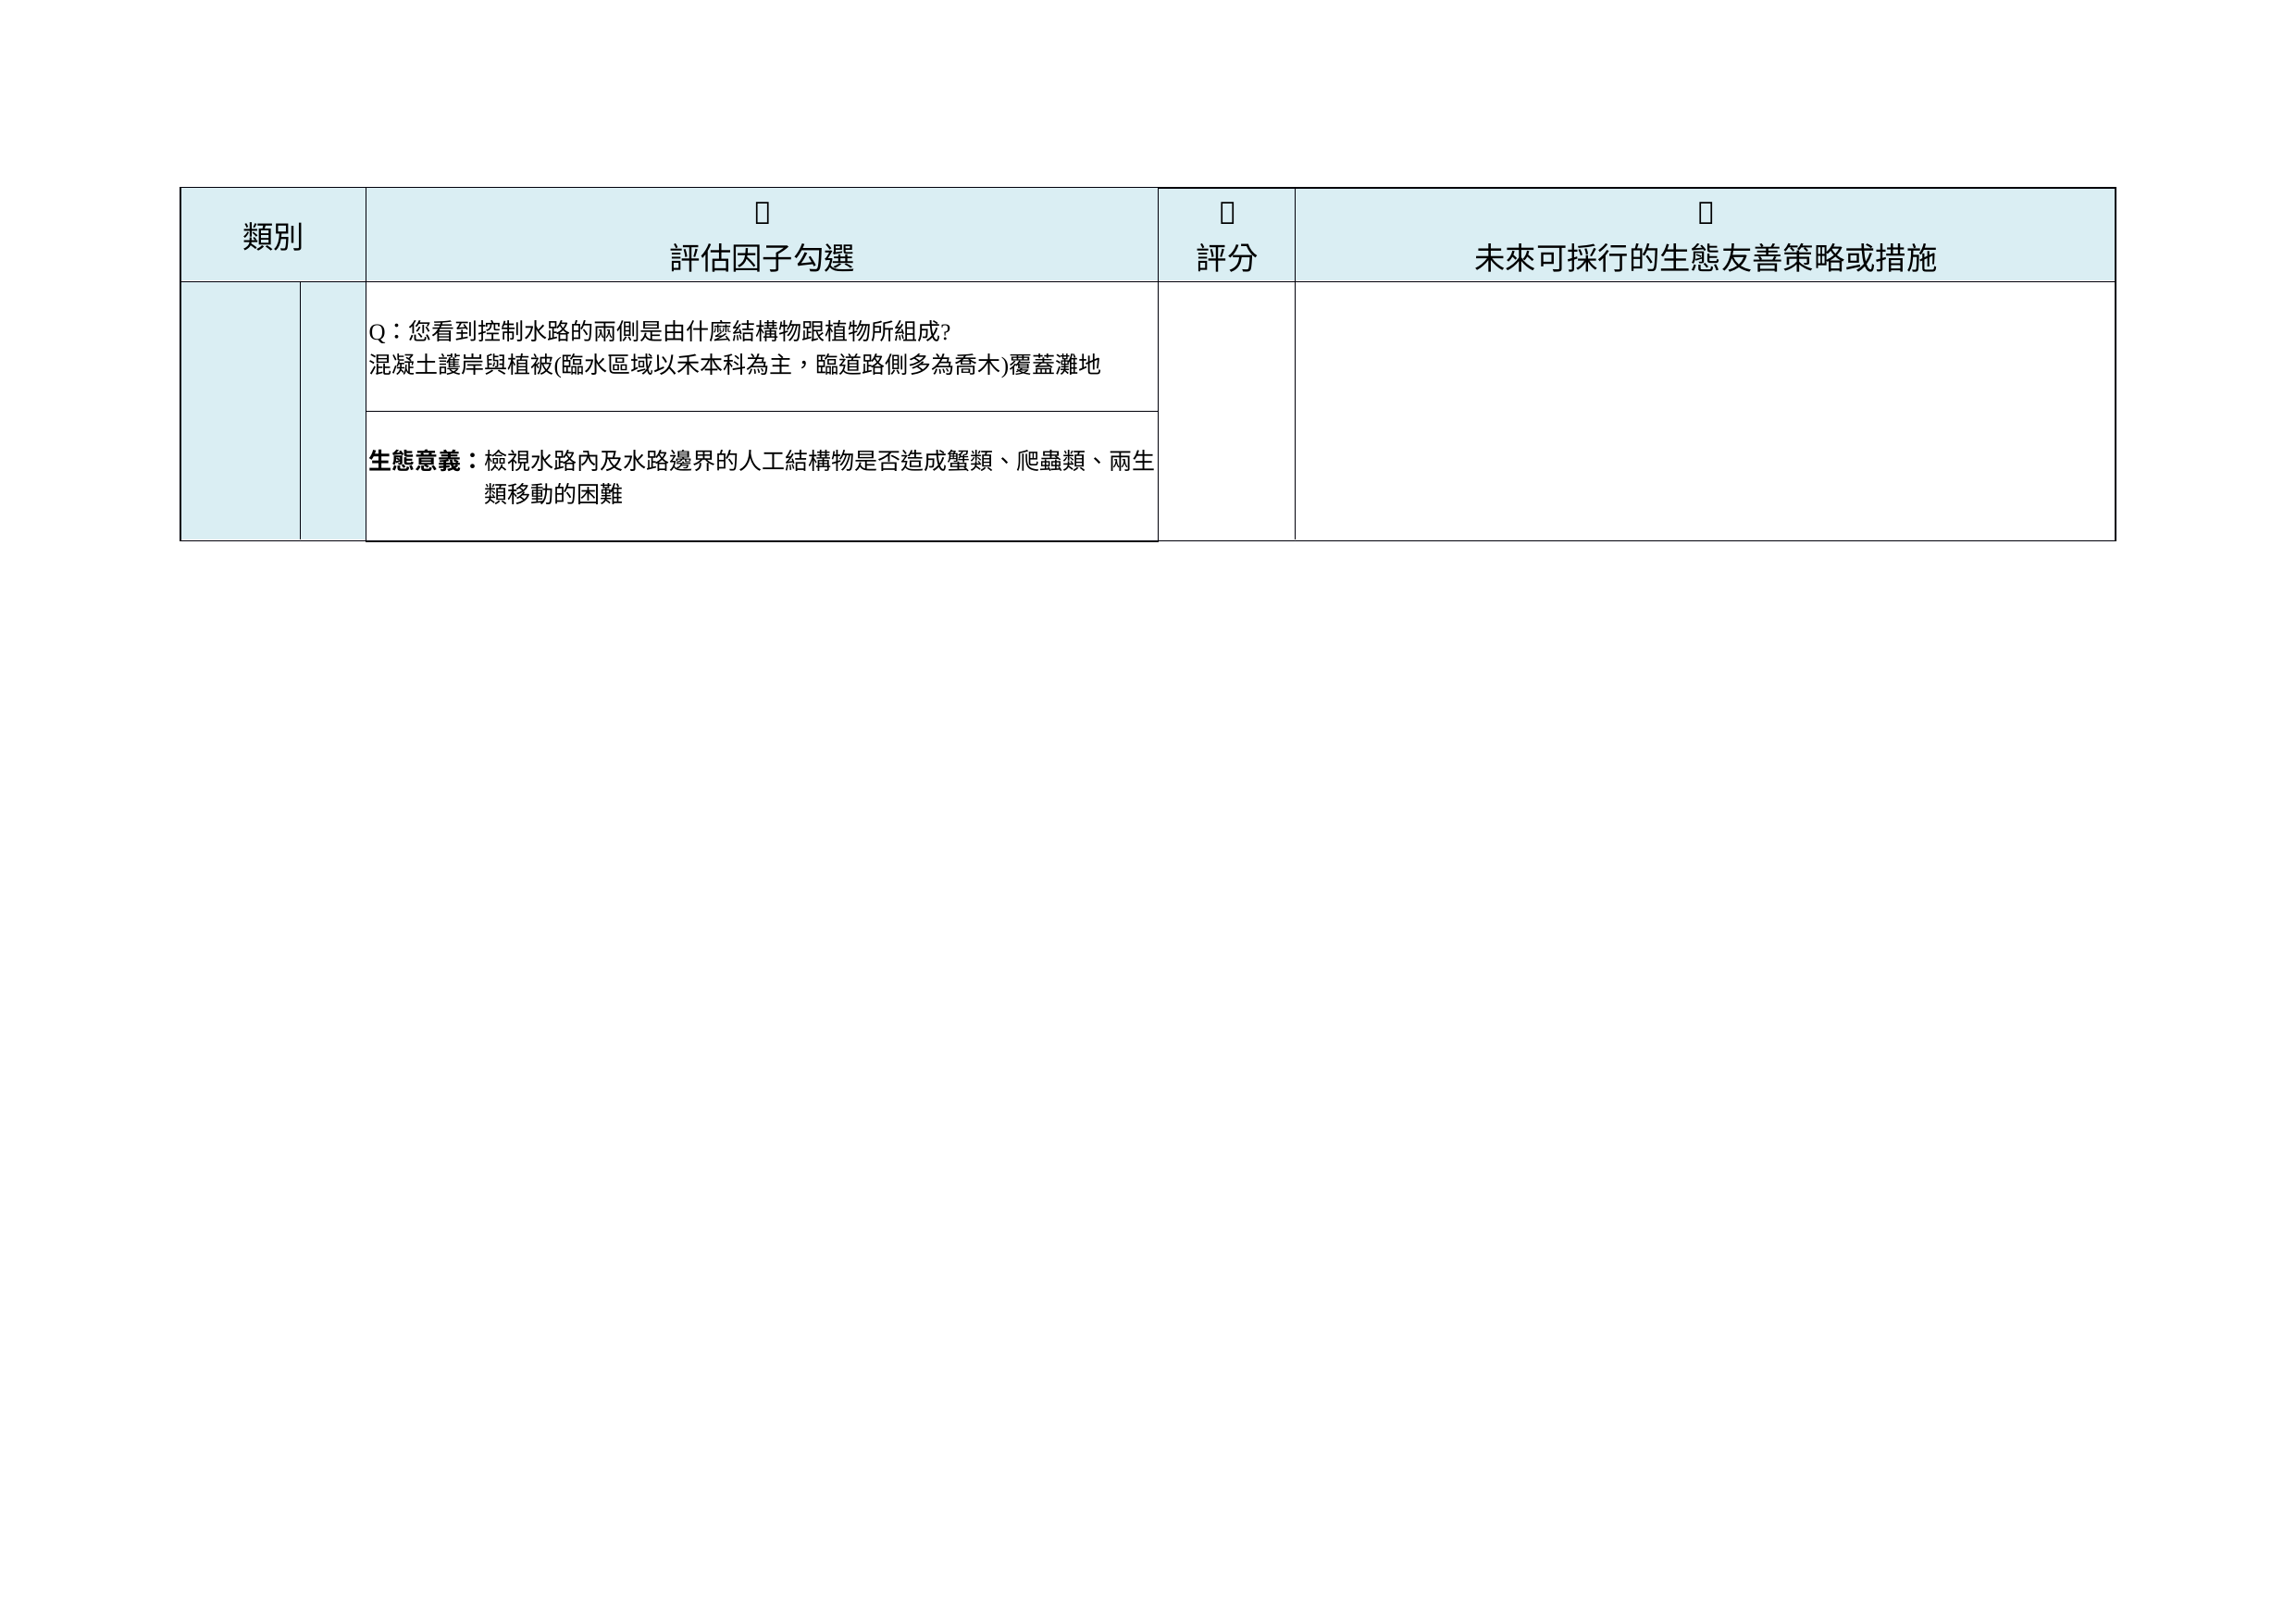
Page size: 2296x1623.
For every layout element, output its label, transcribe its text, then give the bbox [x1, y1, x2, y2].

table_header 類別 [181, 188, 366, 280]
table_header  評估因子勾選 [366, 188, 1158, 280]
table_cell [1296, 282, 2115, 539]
table_header  評分 [1159, 189, 1295, 280]
table_cell Q：您看到控制水路的兩側是由什麼結構物跟植物所組成? 混凝土護岸與植被(臨水區域以禾本科為主，臨道路側多為喬木)覆蓋灘地 [366, 282, 1158, 411]
table_cell [1159, 282, 1295, 539]
table_cell [181, 282, 300, 539]
table_header  未來可採行的生態友善策略或措施 [1296, 189, 2115, 280]
table_cell [301, 282, 366, 539]
table_cell 生態意義：檢視水路內及水路邊界的人工結構物是否造成蟹類、爬蟲類、兩生類移動的困難 [366, 412, 1158, 539]
